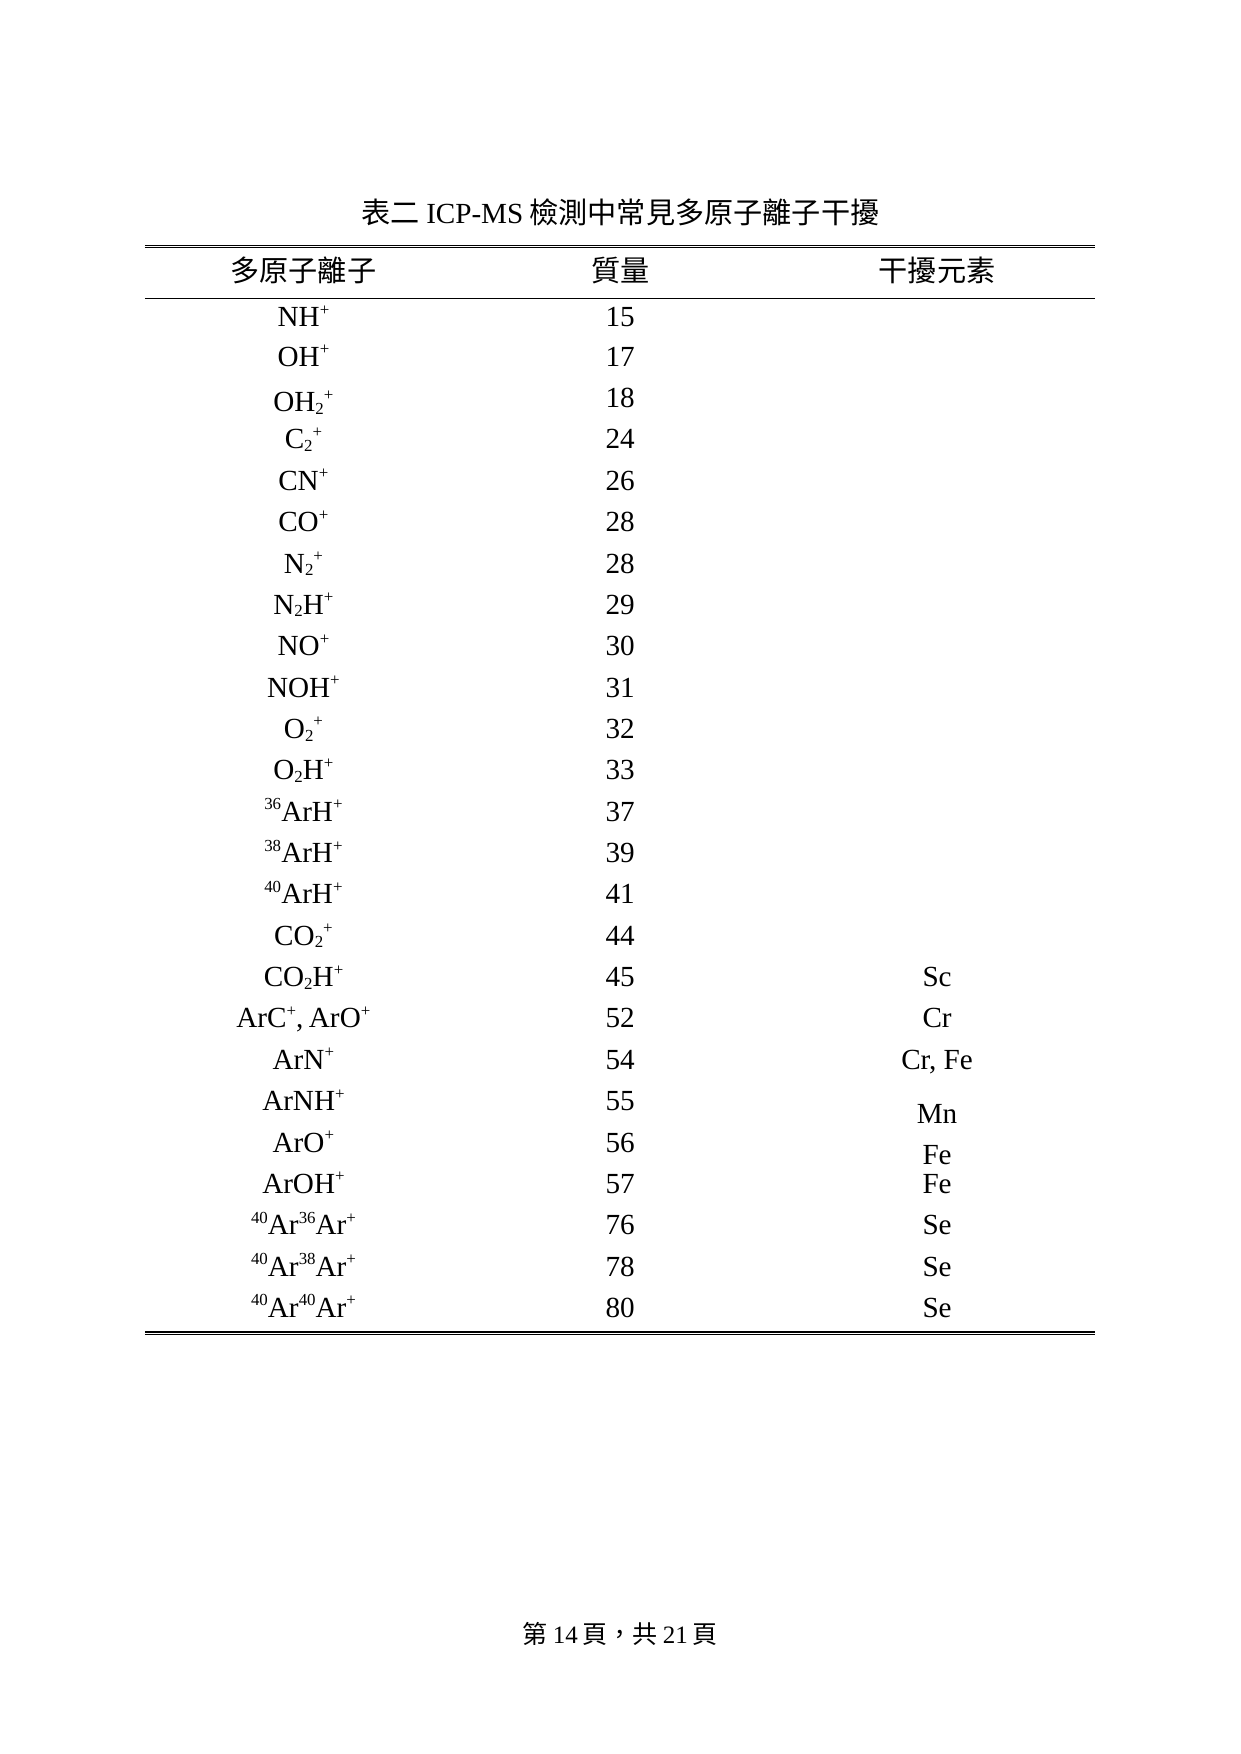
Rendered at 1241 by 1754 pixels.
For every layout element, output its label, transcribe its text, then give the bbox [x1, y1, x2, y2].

table_header 多原子離子 [145, 248, 462, 298]
table_cell 28 [462, 504, 778, 546]
table_cell 45 [462, 959, 778, 1001]
table_cell 76 [462, 1208, 778, 1249]
table_cell 41 [462, 877, 778, 918]
table_cell Fe [779, 1125, 1095, 1166]
table_cell 17 [462, 339, 778, 380]
table_cell N2+ [145, 546, 462, 587]
table_cell ArN+ [145, 1042, 462, 1083]
table_cell [779, 587, 1095, 628]
table_cell 37 [462, 794, 778, 835]
table_cell 78 [462, 1249, 778, 1290]
table_cell Mn [779, 1083, 1095, 1125]
table_cell [779, 629, 1095, 670]
table_cell Se [779, 1249, 1095, 1290]
table_cell [779, 504, 1095, 546]
table_cell 24 [462, 422, 778, 463]
table_cell NH+ [145, 299, 462, 339]
table_cell 57 [462, 1166, 778, 1207]
table_header 干擾元素 [779, 248, 1095, 298]
table_cell [779, 670, 1095, 711]
table_cell 15 [462, 299, 778, 339]
table_cell 31 [462, 670, 778, 711]
table_cell OH+ [145, 339, 462, 380]
table_cell [779, 339, 1095, 380]
table_cell 80 [462, 1290, 778, 1331]
table_cell 44 [462, 918, 778, 959]
text 表二 ICP-MS檢測中常見多原子離子干擾 [148, 190, 1093, 232]
table_cell 40Ar36Ar+ [145, 1208, 462, 1249]
table_cell [779, 463, 1095, 504]
table_cell 32 [462, 711, 778, 752]
table_cell Cr [779, 1001, 1095, 1042]
table_cell 36ArH+ [145, 794, 462, 835]
table_cell 30 [462, 629, 778, 670]
table_cell [779, 380, 1095, 422]
table_cell Fe [779, 1166, 1095, 1207]
table_cell [779, 918, 1095, 959]
table_cell Cr, Fe [779, 1042, 1095, 1083]
table_cell 40ArH+ [145, 877, 462, 918]
table_cell Se [779, 1290, 1095, 1331]
table_cell Se [779, 1208, 1095, 1249]
table_cell OH2+ [145, 380, 462, 422]
table_cell 39 [462, 835, 778, 877]
table_cell 56 [462, 1125, 778, 1166]
table_cell 28 [462, 546, 778, 587]
table_cell [779, 877, 1095, 918]
table_cell 54 [462, 1042, 778, 1083]
table_cell [779, 422, 1095, 463]
table_header 質量 [462, 248, 778, 298]
table_cell CO2H+ [145, 959, 462, 1001]
table_cell [779, 753, 1095, 794]
table_cell 29 [462, 587, 778, 628]
table_cell 38ArH+ [145, 835, 462, 877]
table_cell CO+ [145, 504, 462, 546]
table_cell C2+ [145, 422, 462, 463]
table_cell ArC+, ArO+ [145, 1001, 462, 1042]
table_cell ArOH+ [145, 1166, 462, 1207]
table_cell ArO+ [145, 1125, 462, 1166]
table_cell 40Ar40Ar+ [145, 1290, 462, 1331]
table_cell 55 [462, 1083, 778, 1125]
table_cell 52 [462, 1001, 778, 1042]
table_cell [779, 835, 1095, 877]
table_cell [779, 794, 1095, 835]
table_cell CN+ [145, 463, 462, 504]
table_cell O2+ [145, 711, 462, 752]
table_cell O2H+ [145, 753, 462, 794]
table_cell N2H+ [145, 587, 462, 628]
table_cell Sc [779, 959, 1095, 1001]
table_cell ArNH+ [145, 1083, 462, 1125]
table_cell 18 [462, 380, 778, 422]
table_cell 26 [462, 463, 778, 504]
table_cell [779, 711, 1095, 752]
table_cell CO2+ [145, 918, 462, 959]
table_cell NOH+ [145, 670, 462, 711]
table_cell [779, 546, 1095, 587]
table_cell 40Ar38Ar+ [145, 1249, 462, 1290]
table_cell NO+ [145, 629, 462, 670]
table_cell [779, 299, 1095, 339]
table_cell 33 [462, 753, 778, 794]
